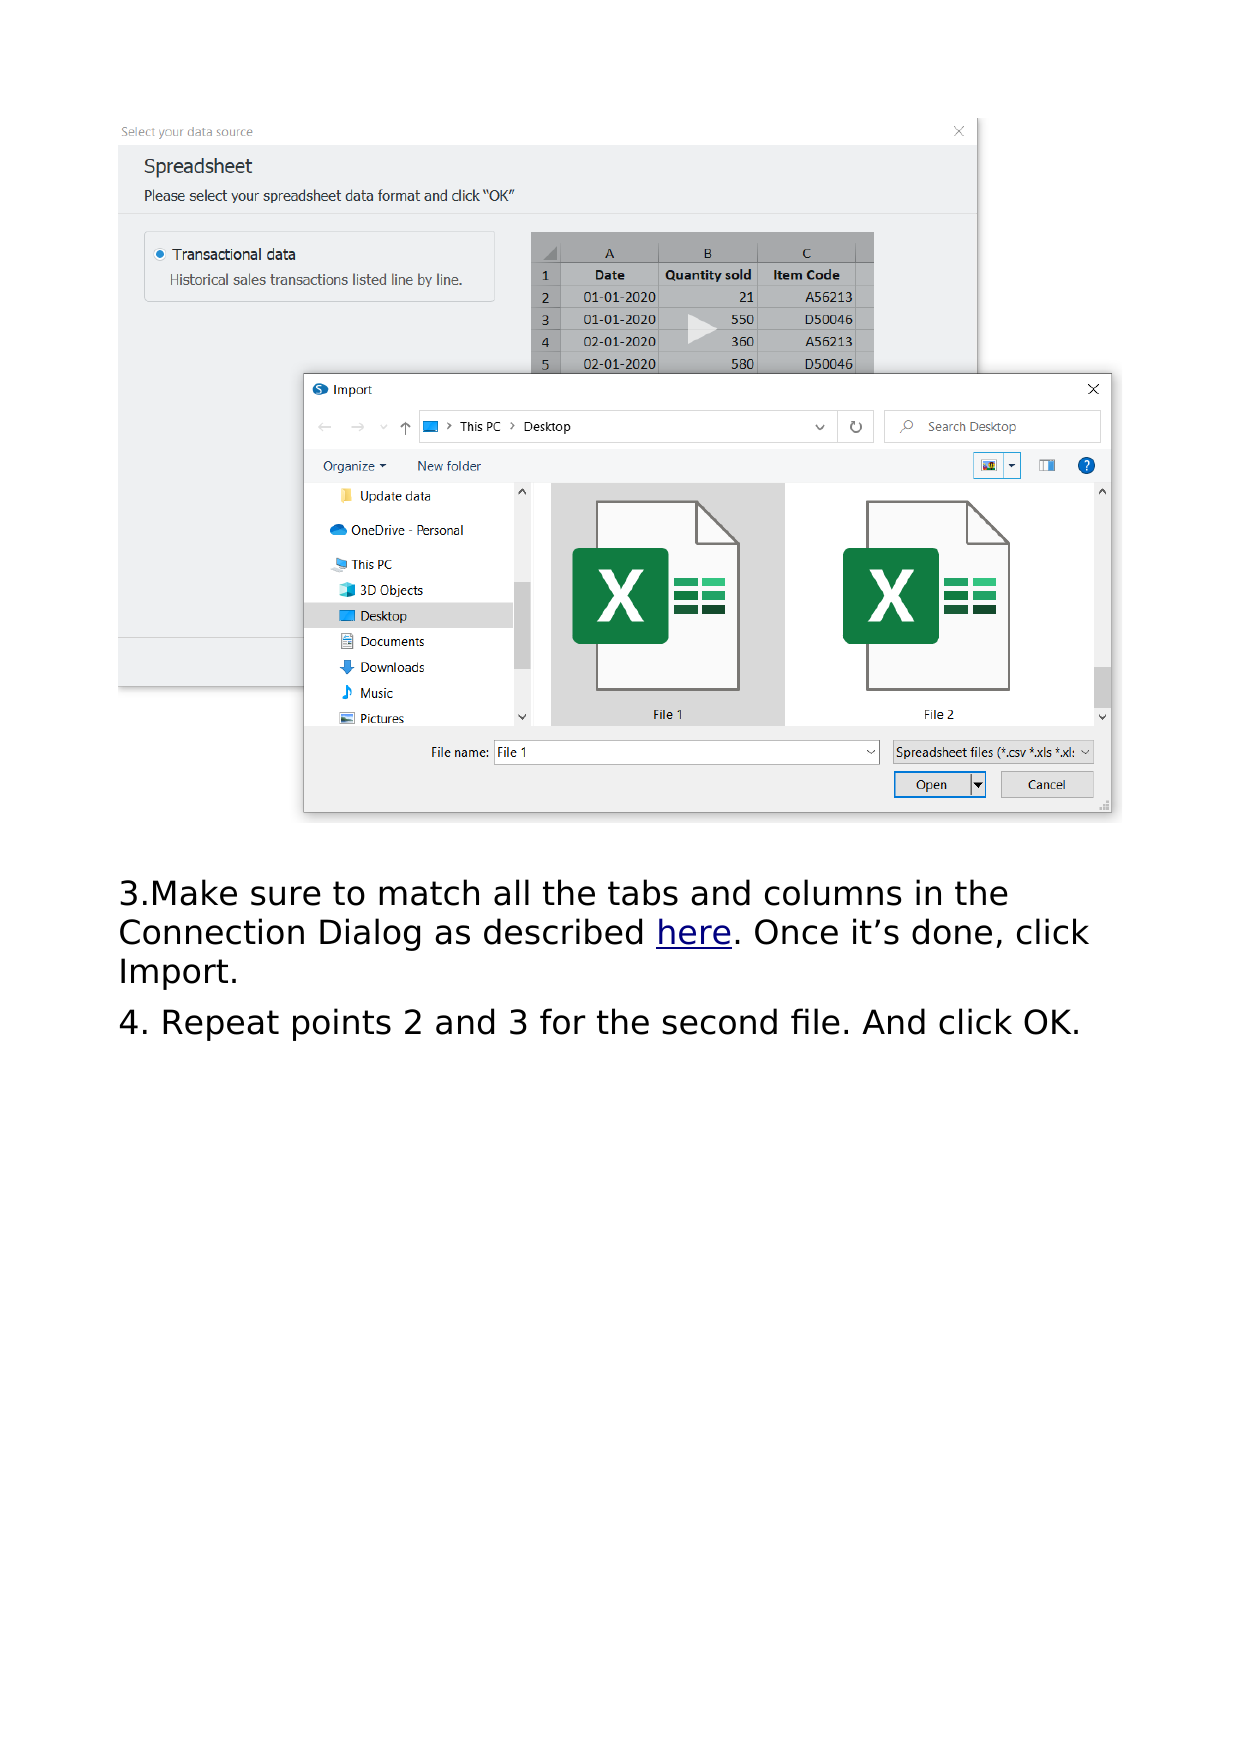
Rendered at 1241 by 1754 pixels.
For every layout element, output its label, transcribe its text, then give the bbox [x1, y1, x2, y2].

text 4. Repeat points 2 and 3 for the second file. And click OK. [118, 1004, 1122, 1043]
text 3.Make sure to match all the tabs and columns in the Connection Dialog as described here. Once it’s done, click Import. [118, 875, 1122, 991]
picture [118, 118, 1123, 824]
